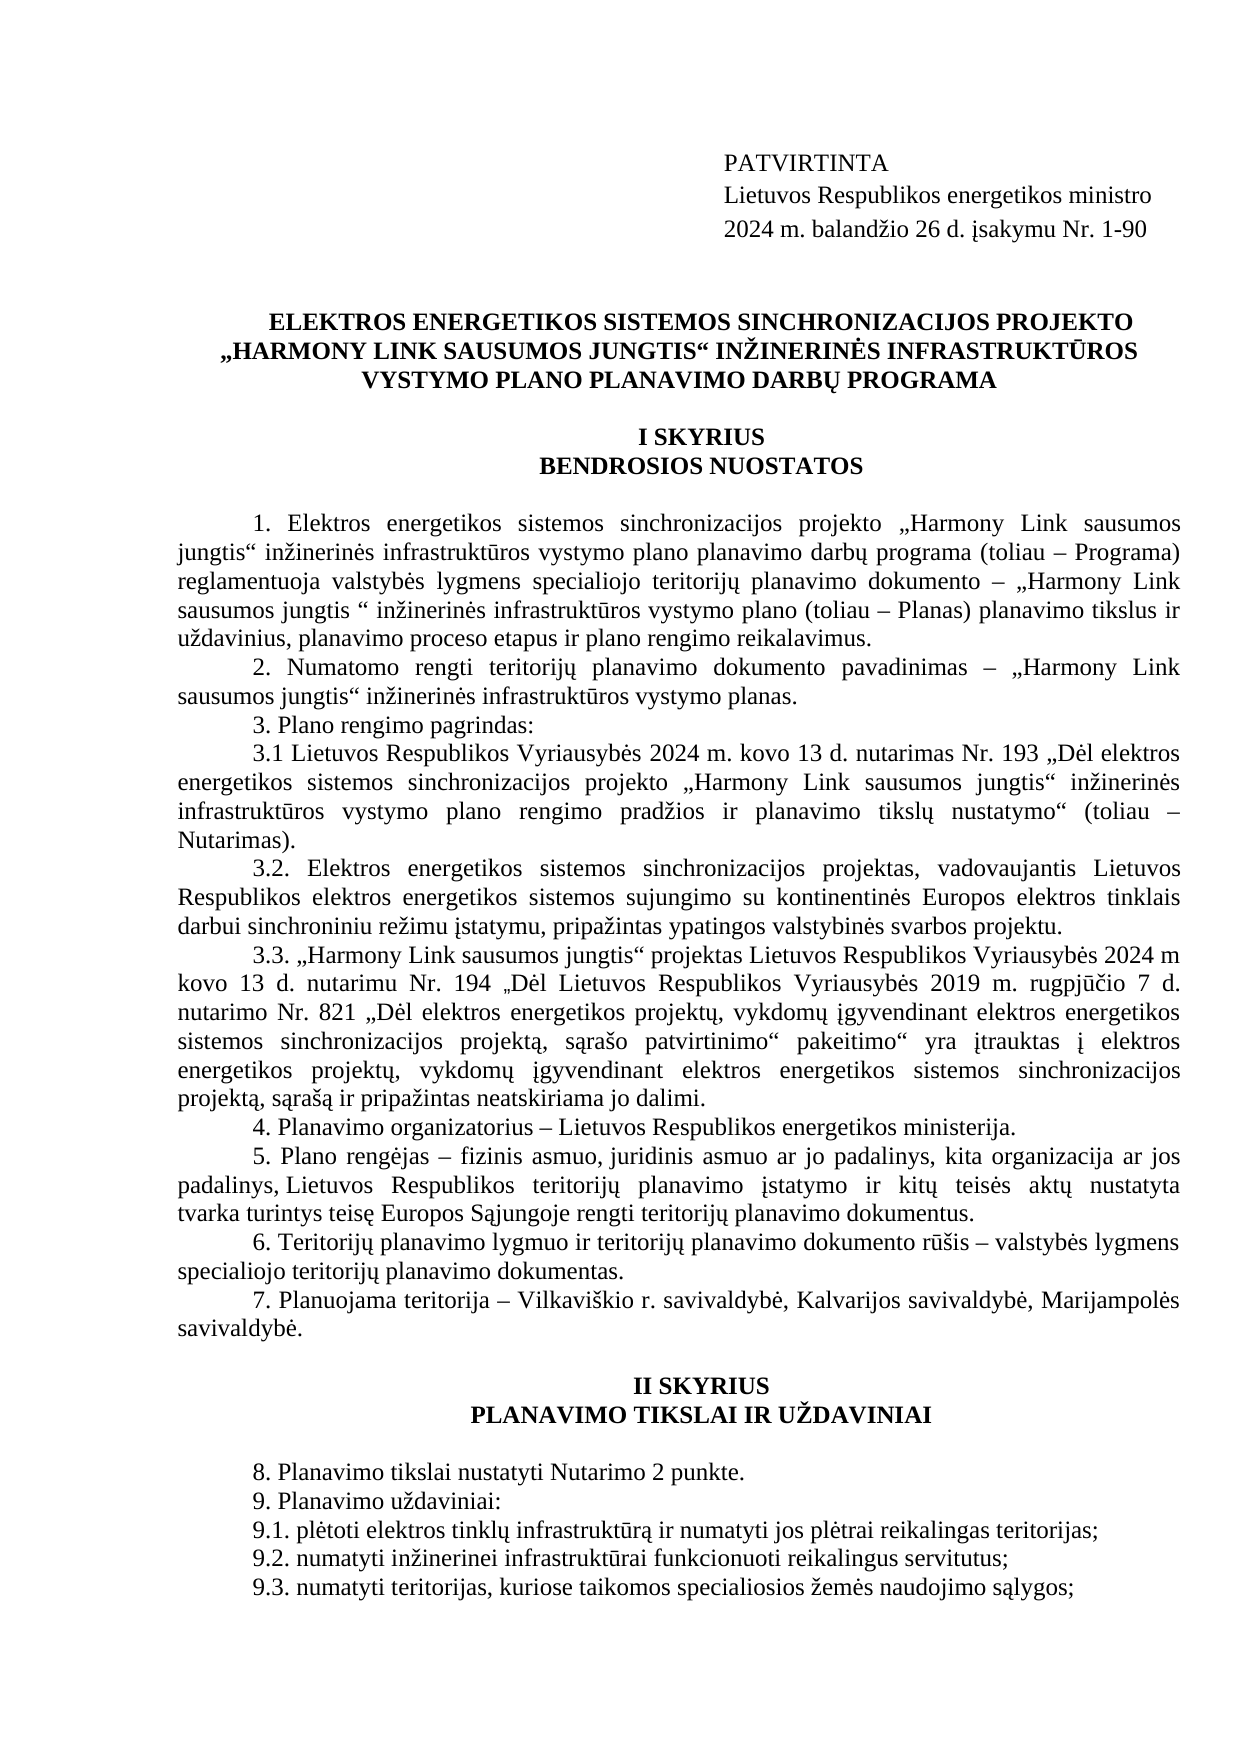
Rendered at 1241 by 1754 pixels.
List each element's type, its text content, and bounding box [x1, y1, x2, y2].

text 9. Planavimo uždaviniai: [177, 1486, 1181, 1515]
text 3.2. Elektros energetikos sistemos sinchronizacijos projektas, vadovaujantis Lietuvos Respublikos elektros energetikos sistemos sujungimo su kontinentinės Europos elektros tinklais darbui sinchroniniu režimu įstatymu, pripažintas ypatingos valstybinės svarbos projektu. [177, 853, 1181, 940]
text 5. Plano rengėjas – fizinis asmuo, juridinis asmuo ar jo padalinys, kita organizacija ar jos padalinys, Lietuvos Respublikos teritorijų planavimo įstatymo ir kitų teisės aktų nustatyta tvarka turintys teisę Europos Sąjungoje rengti teritorijų planavimo dokumentus. [177, 1141, 1181, 1227]
text 4. Planavimo organizatorius – Lietuvos Respublikos energetikos ministerija. [177, 1112, 1181, 1141]
text 9.2. numatyti inžinerinei infrastruktūrai funkcionuoti reikalingus servitutus; [177, 1543, 1181, 1572]
text 2024 m. balandžio 26 d. įsakymu Nr. 1-90 [723, 214, 1181, 242]
text 3. Plano rengimo pagrindas: [177, 710, 1181, 738]
text 9.3. numatyti teritorijas, kuriose taikomos specialiosios žemės naudojimo sąlygos; [177, 1572, 1181, 1601]
text BENDROSIOS NUOSTATOS [177, 451, 1181, 480]
text PATVIRTINTA [723, 148, 1181, 176]
text Lietuvos Respublikos energetikos ministro [723, 181, 1181, 209]
text 3.3. „Harmony Link sausumos jungtis“ projektas Lietuvos Respublikos Vyriausybės 2024 m kovo 13 d. nutarimu Nr. 194 „Dėl Lietuvos Respublikos Vyriausybės 2019 m. rugpjūčio 7 d. nutarimo Nr. 821 „Dėl elektros energetikos projektų, vykdomų įgyvendinant elektros energetikos sistemos sinchronizacijos projektą, sąrašo patvirtinimo“ pakeitimo“ yra įtrauktas į elektros energetikos projektų, vykdomų įgyvendinant elektros energetikos sistemos sinchronizacijos projektą, sąrašą ir pripažintas neatskiriama jo dalimi. [177, 940, 1181, 1112]
text 3.1 Lietuvos Respublikos Vyriausybės 2024 m. kovo 13 d. nutarimas Nr. 193 „Dėl elektros energetikos sistemos sinchronizacijos projekto „Harmony Link sausumos jungtis“ inžinerinės infrastruktūros vystymo plano rengimo pradžios ir planavimo tikslų nustatymo“ (toliau – Nutarimas). [177, 738, 1181, 853]
text II SKYRIUS [177, 1371, 1181, 1400]
text 7. Planuojama teritorija – Vilkaviškio r. savivaldybė, Kalvarijos savivaldybė, Marijampolės savivaldybė. [177, 1285, 1181, 1342]
text PLANAVIMO TIKSLAI IR UŽDAVINIAI [177, 1400, 1181, 1428]
text 9.1. plėtoti elektros tinklų infrastruktūrą ir numatyti jos plėtrai reikalingas teritorijas; [177, 1515, 1181, 1543]
text 1. Elektros energetikos sistemos sinchronizacijos projekto „Harmony Link sausumos jungtis“ inžinerinės infrastruktūros vystymo plano planavimo darbų programa (toliau – Programa) reglamentuoja valstybės lygmens specialiojo teritorijų planavimo dokumento – „Harmony Link sausumos jungtis “ inžinerinės infrastruktūros vystymo plano (toliau – Planas) planavimo tikslus ir uždavinius, planavimo proceso etapus ir plano rengimo reikalavimus. [177, 508, 1181, 652]
text 6. Teritorijų planavimo lygmuo ir teritorijų planavimo dokumento rūšis – valstybės lygmens specialiojo teritorijų planavimo dokumentas. [177, 1227, 1181, 1285]
text 2. Numatomo rengti teritorijų planavimo dokumento pavadinimas – „Harmony Link sausumos jungtis“ inžinerinės infrastruktūros vystymo planas. [177, 652, 1181, 710]
text 8. Planavimo tikslai nustatyti Nutarimo 2 punkte. [177, 1457, 1181, 1486]
text ELEKTROS ENERGETIKOS SISTEMOS SINCHRONIZACIJOS PROJEKTO „HARMONY LINK SAUSUMOS JUNGTIS“ INŽINERINĖS INFRASTRUKTŪROS VYSTYMO PLANO PLANAVIMO DARBŲ PROGRAMA [177, 307, 1181, 393]
text I SKYRIUS [177, 422, 1181, 451]
